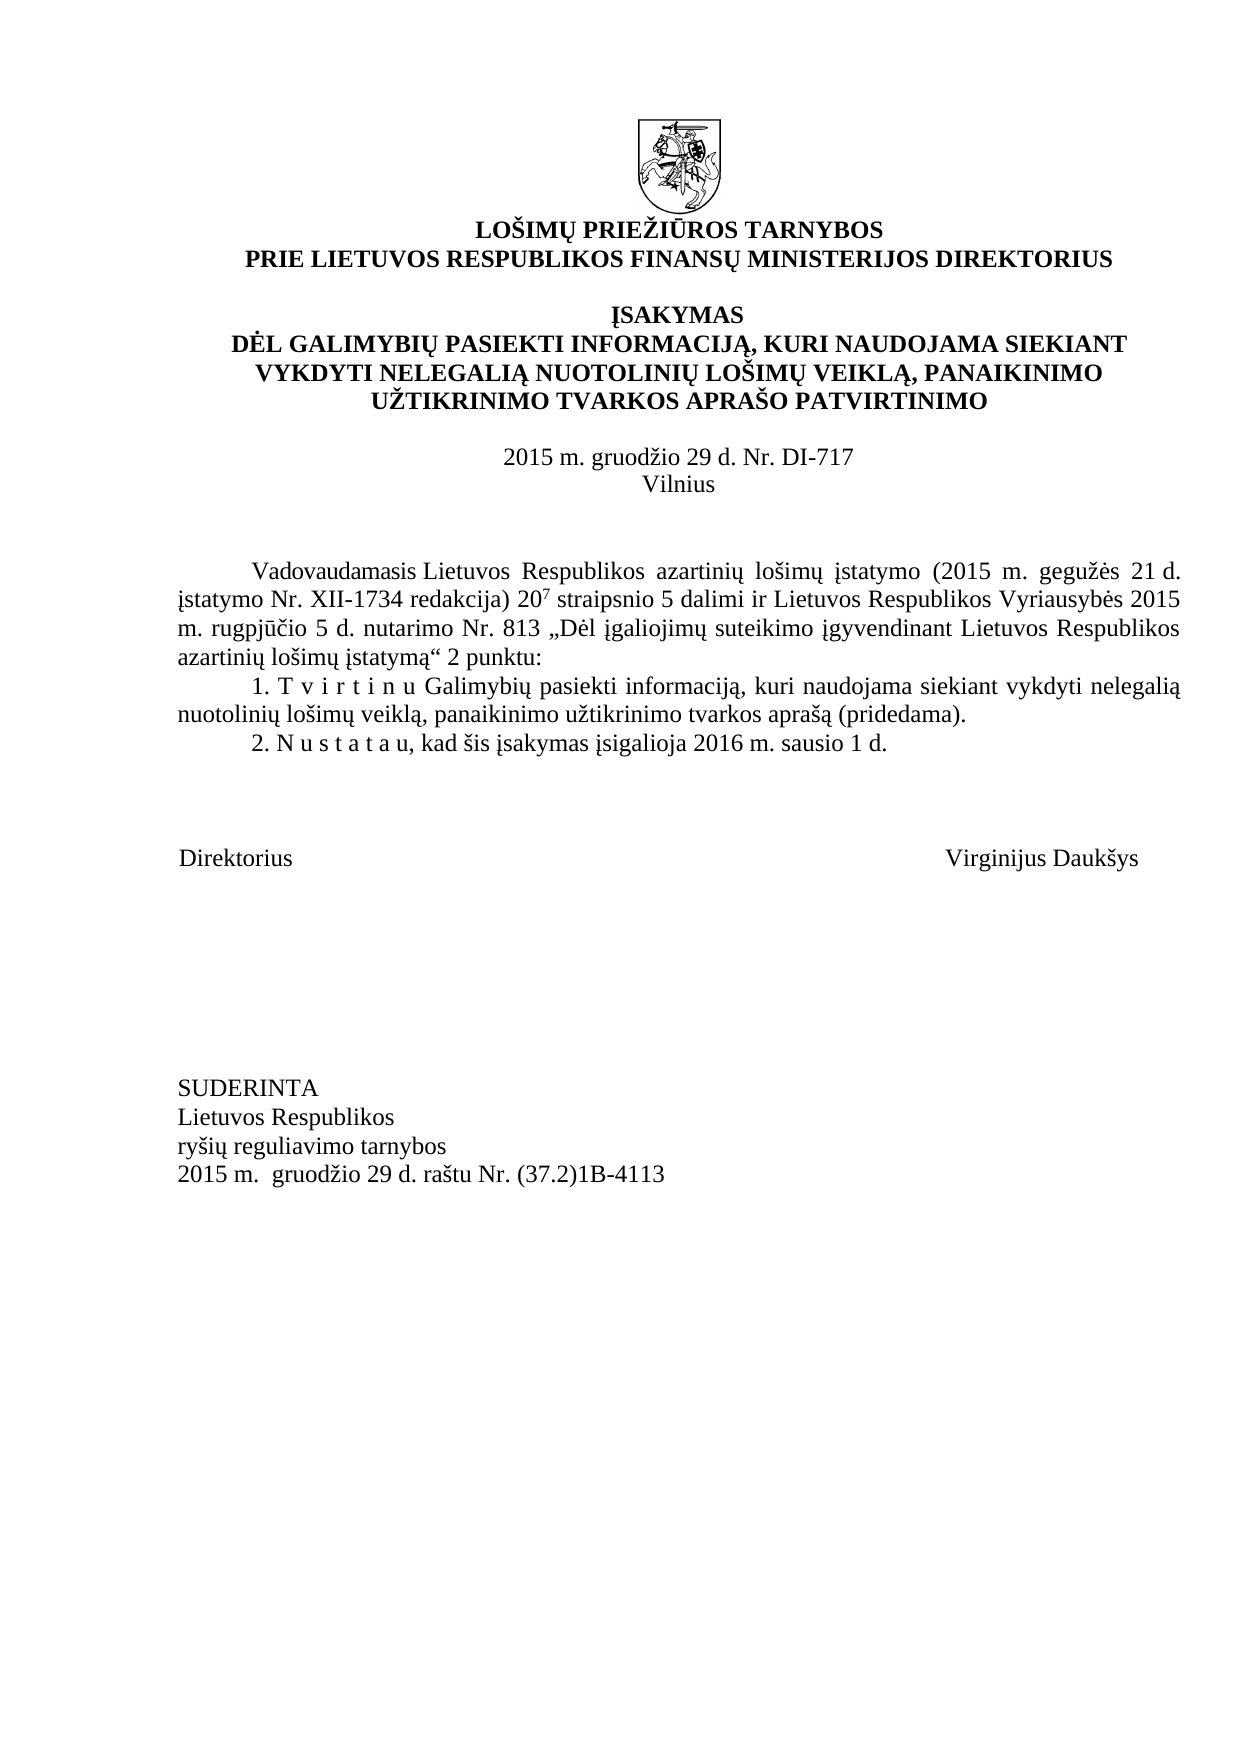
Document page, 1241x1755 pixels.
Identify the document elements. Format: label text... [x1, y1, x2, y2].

text 2015 m. gruodžio 29 d. raštu Nr. (37.2)1B-4113 [177, 1159, 1181, 1188]
text ĮSAKYMAS [177, 301, 1177, 329]
text 2. N u s t a t a u, kad šis įsakymas įsigalioja 2016 m. sausio 1 d. [177, 728, 1181, 757]
text DĖL GALIMYBIŲ PASIEKTI INFORMACIJĄ, KURI NAUDOJAMA SIEKIANT VYKDYTI NELEGALIĄ NUOTOLINIŲ LOŠIMŲ VEIKLĄ, PANAIKINIMO UŽTIKRINIMO TVARKOS APRAŠO PATVIRTINIMO [177, 329, 1181, 415]
text 2015 m. gruodžio 29 d. Nr. DI-717 [177, 443, 1180, 471]
text Vilnius [177, 471, 1180, 498]
text Lietuvos Respublikos [177, 1102, 1181, 1131]
text Direktorius Virginijus Daukšys [179, 843, 1181, 872]
text LOŠIMŲ PRIEŽIŪROS TARNYBOS [177, 215, 1181, 244]
text SUDERINTA [177, 1073, 1181, 1102]
text ryšių reguliavimo tarnybos [177, 1131, 1181, 1159]
text PRIE LIETUVOS RESPUBLIKOS FINANSŲ MINISTERIJOS DIREKTORIUS [177, 244, 1181, 272]
text Vadovaudamasis Lietuvos Respublikos azartinių lošimų įstatymo (2015 m. gegužės 21 d. įstatymo Nr. XII-1734 redakcija) 207 straipsnio 5 dalimi ir Lietuvos Respublikos Vyriausybės 2015 m. rugpjūčio 5 d. nutarimo Nr. 813 „Dėl įgaliojimų suteikimo įgyvendinant Lietuvos Respublikos azartinių lošimų įstatymą“ 2 punktu: [177, 556, 1181, 671]
text 1. T v i r t i n u Galimybių pasiekti informaciją, kuri naudojama siekiant vykdyti nelegalią nuotolinių lošimų veiklą, panaikinimo užtikrinimo tvarkos aprašą (pridedama). [177, 671, 1181, 728]
